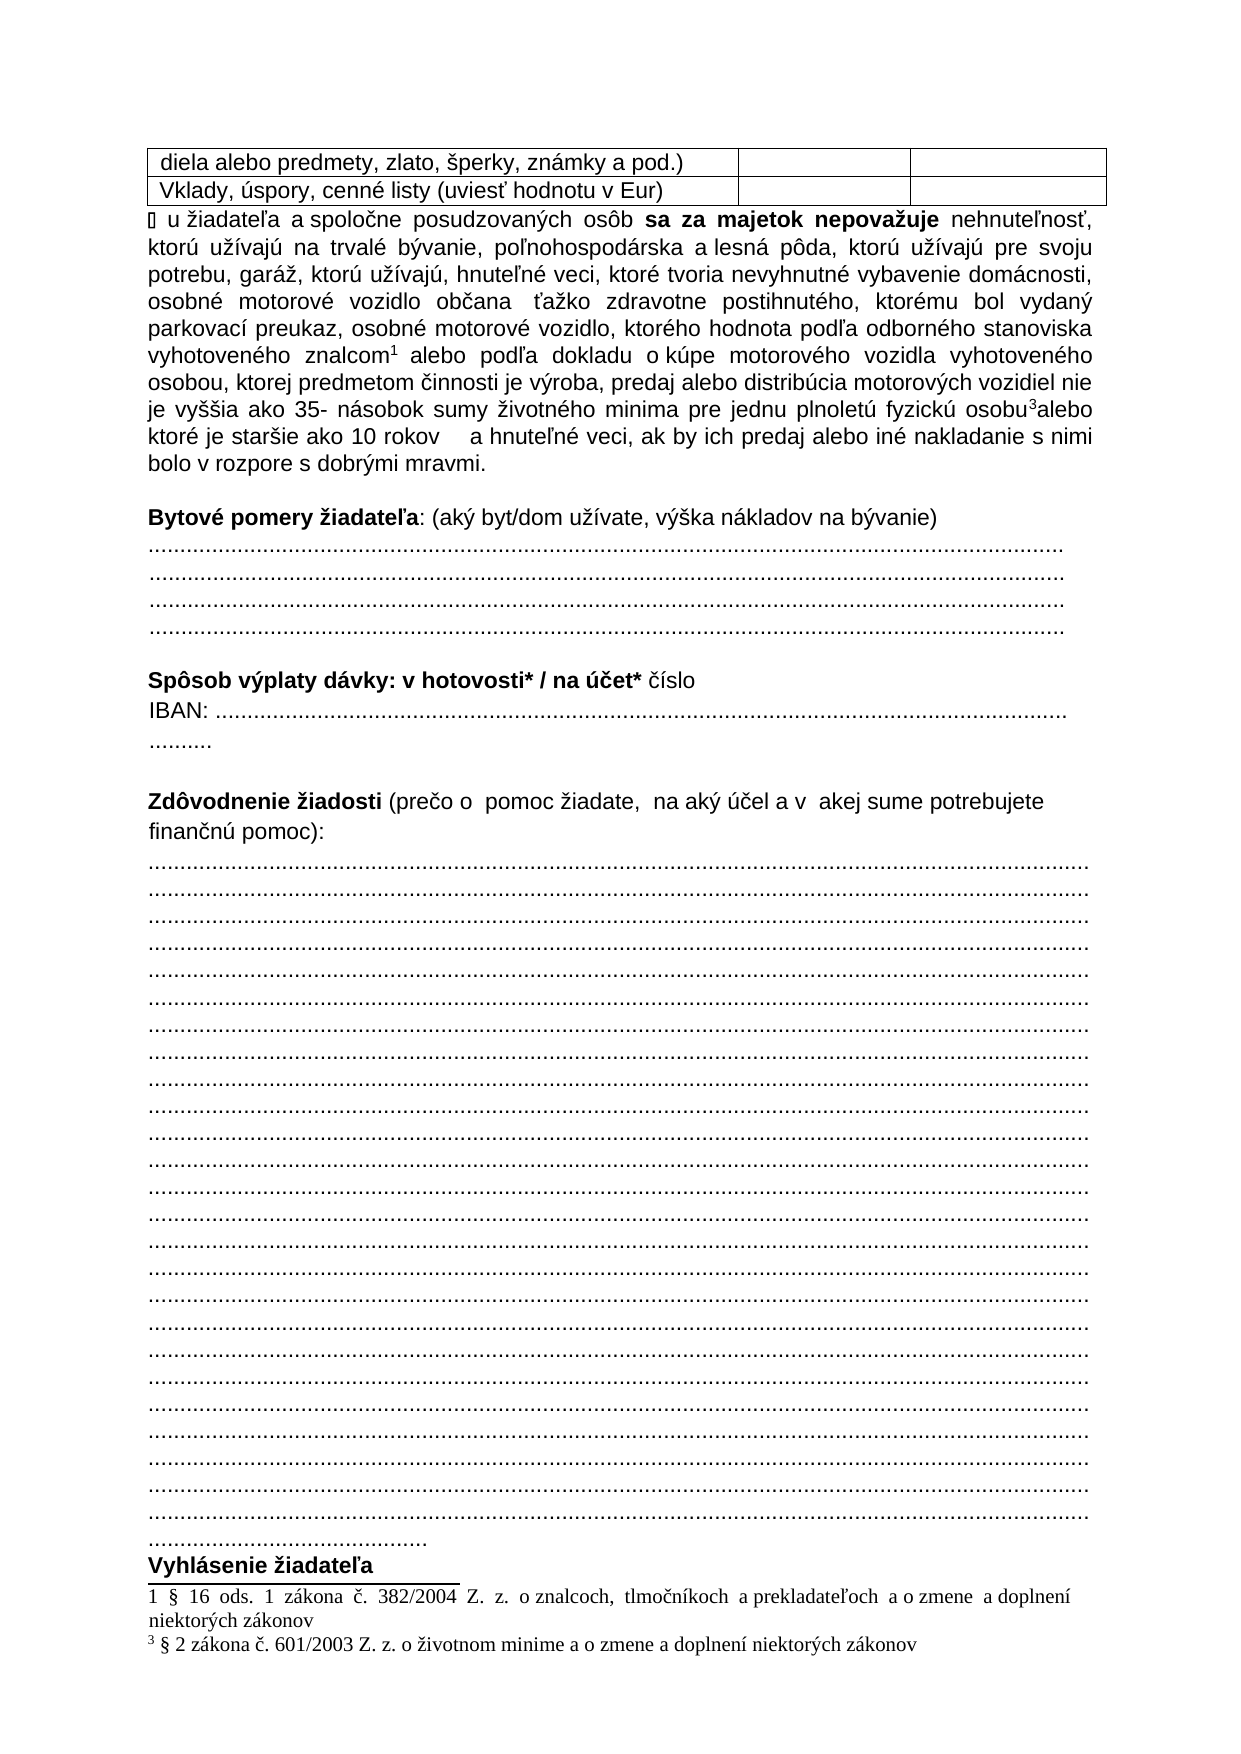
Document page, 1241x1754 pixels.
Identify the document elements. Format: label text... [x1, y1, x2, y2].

text ................................................................................................................................................................................................................................................................................................................................................................................................................................................................................................................................................................................................................................................................................................................................................................................................................................................................................................................................................................................................................................................................................................................................................................................................................................................................................................................................................................................................................................................................................................................................................................................................................................................................................................................................................................................................................................................................................................................................................................................................................................................................................................................................................................................................................................................................................................................................................................................................................................................................................................................................................................................................................................................................................................................................................................................................................................................................................................................................................................................................................................................................................................................................................................................................................................................................................................................................................................................................................................................................................................................................................................................................................................................................................................................................................................................................................................................................................................ [148, 848, 1093, 1551]
table_cell [739, 149, 910, 176]
table_cell [739, 177, 910, 205]
text Zdôvodnenie žiadosti (prečo o pomoc žiadate, na aký účel a v akej sume potrebujete finančnú pomoc): [148, 788, 1071, 844]
text ................................................................................................................................................................................................................................................................................................................................................................................................................................................................................................................................................................................................ [148, 531, 1071, 639]
table_cell Vklady, úspory, cenné listy (uviesť hodnotu v Eur) [148, 177, 738, 205]
text  u žiadateľa a spoločne posudzovaných osôb sa za majetok nepovažuje nehnuteľnosť, ktorú užívajú na trvalé bývanie, poľnohospodárska a lesná pôda, ktorú užívajú pre svoju potrebu, garáž, ktorú užívajú, hnuteľné veci, ktoré tvoria nevyhnutné vybavenie domácnosti, osobné motorové vozidlo občana ťažko zdravotne postihnutého, ktorému bol vydaný parkovací preukaz, osobné motorové vozidlo, ktorého hodnota podľa odborného stanoviska vyhotoveného znalcom alebo podľa dokladu o kúpe motorového vozidla vyhotoveného osobou, ktorej predmetom činnosti je výroba, predaj alebo distribúcia motorových vozidiel nie je vyššia ako 35- násobok sumy životného minima pre jednu plnoletú fyzickú osobu3alebo ktoré je staršie ako 10 rokov a hnuteľné veci, ak by ich predaj alebo iné nakladanie s nimi bolo v rozpore s dobrými mravmi. [148, 206, 1093, 476]
table_cell [911, 149, 1106, 176]
table_cell diela alebo predmety, zlato, šperky, známky a pod.) [148, 149, 738, 176]
text Bytové pomery žiadateľa: (aký byt/dom užívate, výška nákladov na bývanie) [148, 504, 1071, 531]
table_cell [911, 177, 1106, 205]
text Vyhlásenie žiadateľa [148, 1552, 1071, 1578]
text 3 § 2 zákona č. 601/2003 Z. z. o životnom minime a o zmene a doplnení niektorých zákonov [148, 1632, 1071, 1656]
text § 16 ods. 1 zákona č. 382/2004 Z. z. o znalcoch, tlmočníkoch a prekladateľoch a o zmene a doplnení niektorých zákonov [148, 1584, 1071, 1632]
text Spôsob výplaty dávky: v hotovosti* / na účet* číslo IBAN: ................................................................................................................................................ [148, 667, 1071, 753]
